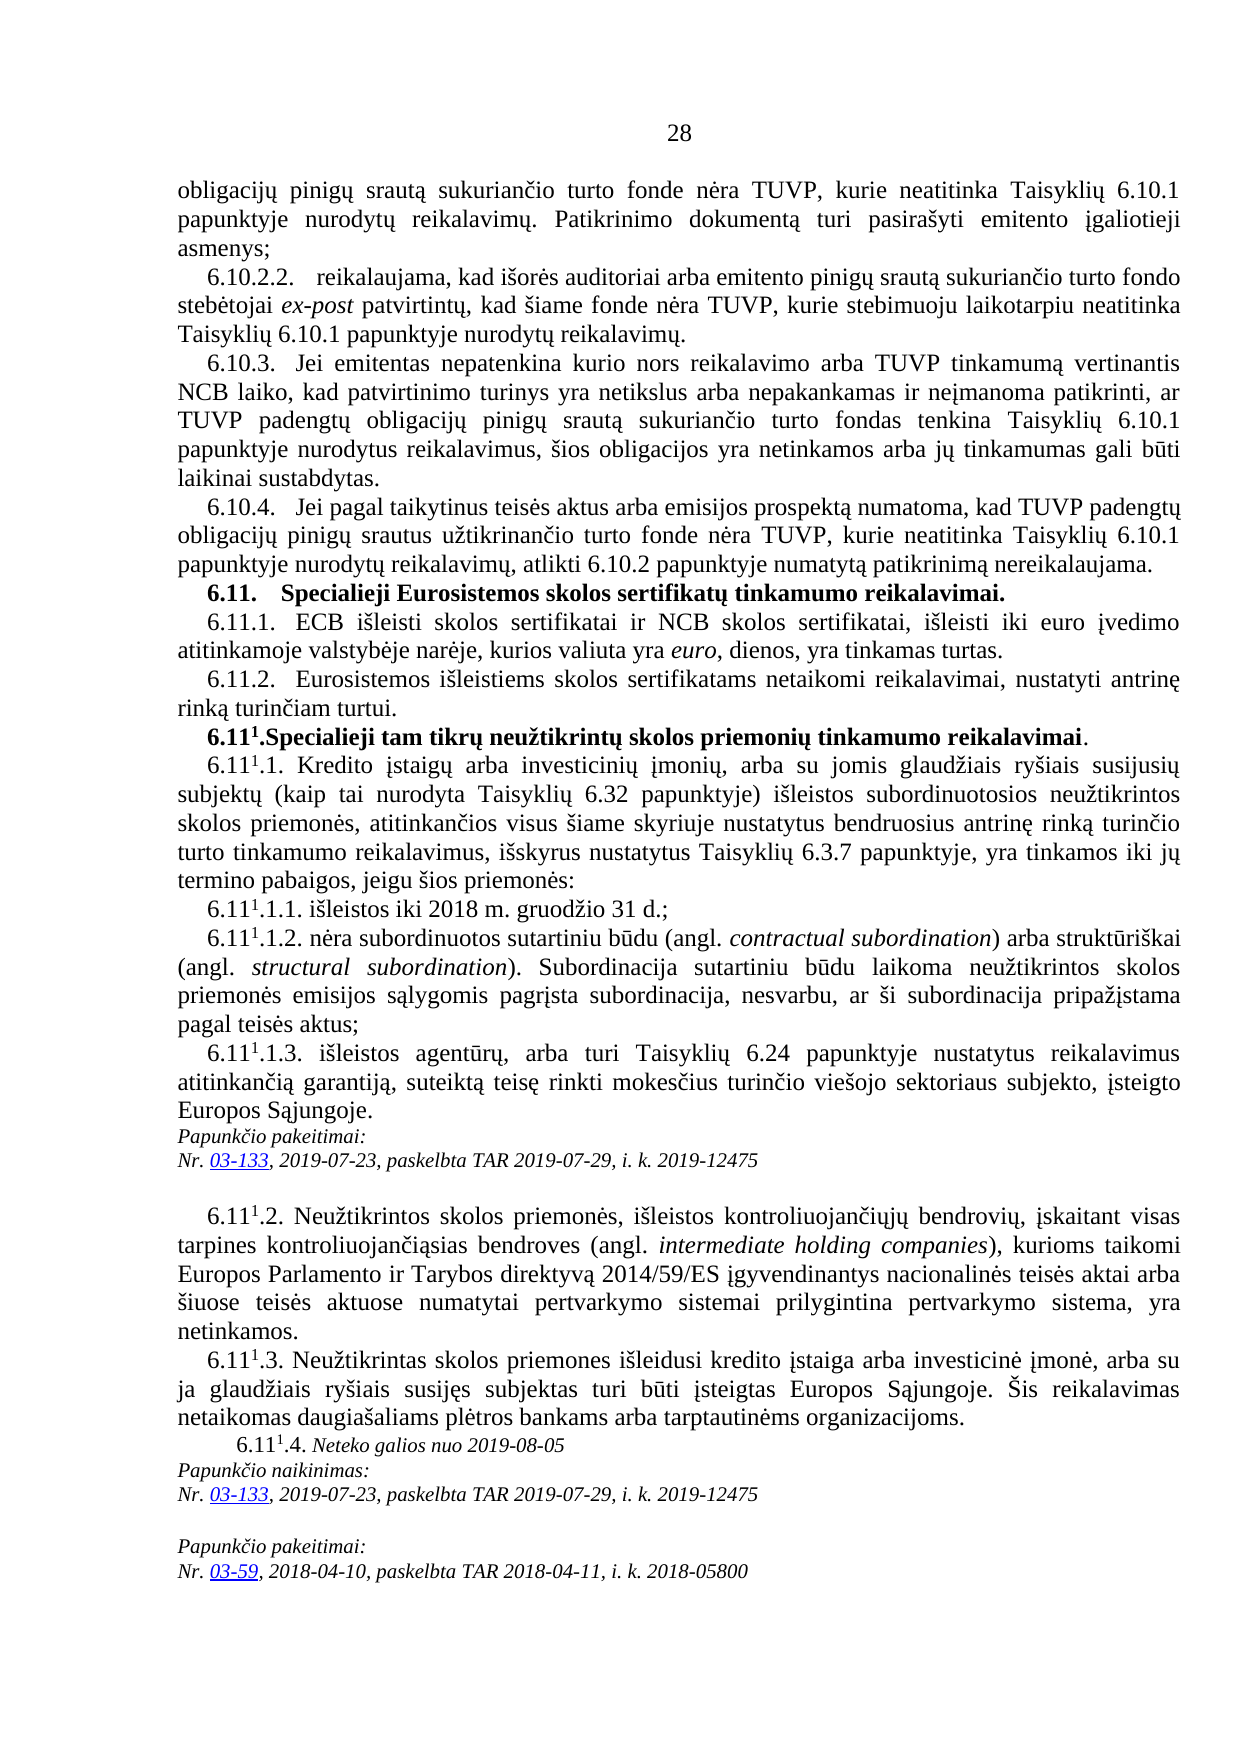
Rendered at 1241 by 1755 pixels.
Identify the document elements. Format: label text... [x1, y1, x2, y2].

text 6.111.1. Kredito įstaigų arba investicinių įmonių, arba su jomis glaudžiais ryšiais susijusių subjektų (kaip tai nurodyta Taisyklių 6.32 papunktyje) išleistos subordinuotosios neužtikrintos skolos priemonės, atitinkančios visus šiame skyriuje nustatytus bendruosius antrinę rinką turinčio turto tinkamumo reikalavimus, išskyrus nustatytus Taisyklių 6.3.7 papunktyje, yra tinkamos iki jų termino pabaigos, jeigu šios priemonės: [177, 751, 1181, 894]
text 6.111.1.2. nėra subordinuotos sutartiniu būdu (angl. contractual subordination) arba struktūriškai (angl. structural subordination). Subordinacija sutartiniu būdu laikoma neužtikrintos skolos priemonės emisijos sąlygomis pagrįsta subordinacija, nesvarbu, ar ši subordinacija pripažįstama pagal teisės aktus; [177, 923, 1181, 1038]
text Papunkčio pakeitimai: [177, 1124, 1181, 1148]
text 6.111.1.1. išleistos iki 2018 m. gruodžio 31 d.; [177, 894, 1181, 923]
text 6.11.2. Eurosistemos išleistiems skolos sertifikatams netaikomi reikalavimai, nustatyti antrinę rinką turinčiam turtui. [177, 664, 1181, 722]
text 6.11.1. ECB išleisti skolos sertifikatai ir NCB skolos sertifikatai, išleisti iki euro įvedimo atitinkamoje valstybėje narėje, kurios valiuta yra euro, dienos, yra tinkamas turtas. [177, 607, 1181, 664]
text 6.111.4. Neteko galios nuo 2019-08-05 [177, 1431, 1181, 1458]
text 6.111.2. Neužtikrintos skolos priemonės, išleistos kontroliuojančiųjų bendrovių, įskaitant visas tarpines kontroliuojančiąsias bendroves (angl. intermediate holding companies), kurioms taikomi Europos Parlamento ir Tarybos direktyvą 2014/59/ES įgyvendinantys nacionalinės teisės aktai arba šiuose teisės aktuose numatytai pertvarkymo sistemai prilygintina pertvarkymo sistema, yra netinkamos. [177, 1201, 1181, 1345]
text 6.10.4. Jei pagal taikytinus teisės aktus arba emisijos prospektą numatoma, kad TUVP padengtų obligacijų pinigų srautus užtikrinančio turto fonde nėra TUVP, kurie neatitinka Taisyklių 6.10.1 papunktyje nurodytų reikalavimų, atlikti 6.10.2 papunktyje numatytą patikrinimą nereikalaujama. [177, 492, 1181, 578]
text 6.111.3. Neužtikrintas skolos priemones išleidusi kredito įstaiga arba investicinė įmonė, arba su ja glaudžiais ryšiais susijęs subjektas turi būti įsteigtas Europos Sąjungoje. Šis reikalavimas netaikomas daugiašaliams plėtros bankams arba tarptautinėms organizacijoms. [177, 1345, 1181, 1431]
text Nr. 03-59, 2018-04-10, paskelbta TAR 2018-04-11, i. k. 2018-05800 [177, 1558, 1181, 1583]
text 6.111.1.3. išleistos agentūrų, arba turi Taisyklių 6.24 papunktyje nustatytus reikalavimus atitinkančią garantiją, suteiktą teisę rinkti mokesčius turinčio viešojo sektoriaus subjekto, įsteigto Europos Sąjungoje. [177, 1038, 1181, 1124]
text 6.111.Specialieji tam tikrų neužtikrintų skolos priemonių tinkamumo reikalavimai. [177, 722, 1181, 751]
text Papunkčio naikinimas: [177, 1458, 1181, 1482]
text Nr. 03-133, 2019-07-23, paskelbta TAR 2019-07-29, i. k. 2019-12475 [177, 1482, 1181, 1506]
text Papunkčio pakeitimai: [177, 1534, 1181, 1558]
text obligacijų pinigų srautą sukuriančio turto fonde nėra TUVP, kurie neatitinka Taisyklių 6.10.1 papunktyje nurodytų reikalavimų. Patikrinimo dokumentą turi pasirašyti emitento įgaliotieji asmenys; [177, 176, 1181, 262]
text Nr. 03-133, 2019-07-23, paskelbta TAR 2019-07-29, i. k. 2019-12475 [177, 1148, 1181, 1172]
text 6.10.3. Jei emitentas nepatenkina kurio nors reikalavimo arba TUVP tinkamumą vertinantis NCB laiko, kad patvirtinimo turinys yra netikslus arba nepakankamas ir neįmanoma patikrinti, ar TUVP padengtų obligacijų pinigų srautą sukuriančio turto fondas tenkina Taisyklių 6.10.1 papunktyje nurodytus reikalavimus, šios obligacijos yra netinkamos arba jų tinkamumas gali būti laikinai sustabdytas. [177, 348, 1181, 492]
text 6.11. Specialieji Eurosistemos skolos sertifikatų tinkamumo reikalavimai. [177, 578, 1181, 607]
text 6.10.2.2. reikalaujama, kad išorės auditoriai arba emitento pinigų srautą sukuriančio turto fondo stebėtojai ex-post patvirtintų, kad šiame fonde nėra TUVP, kurie stebimuoju laikotarpiu neatitinka Taisyklių 6.10.1 papunktyje nurodytų reikalavimų. [177, 262, 1181, 348]
